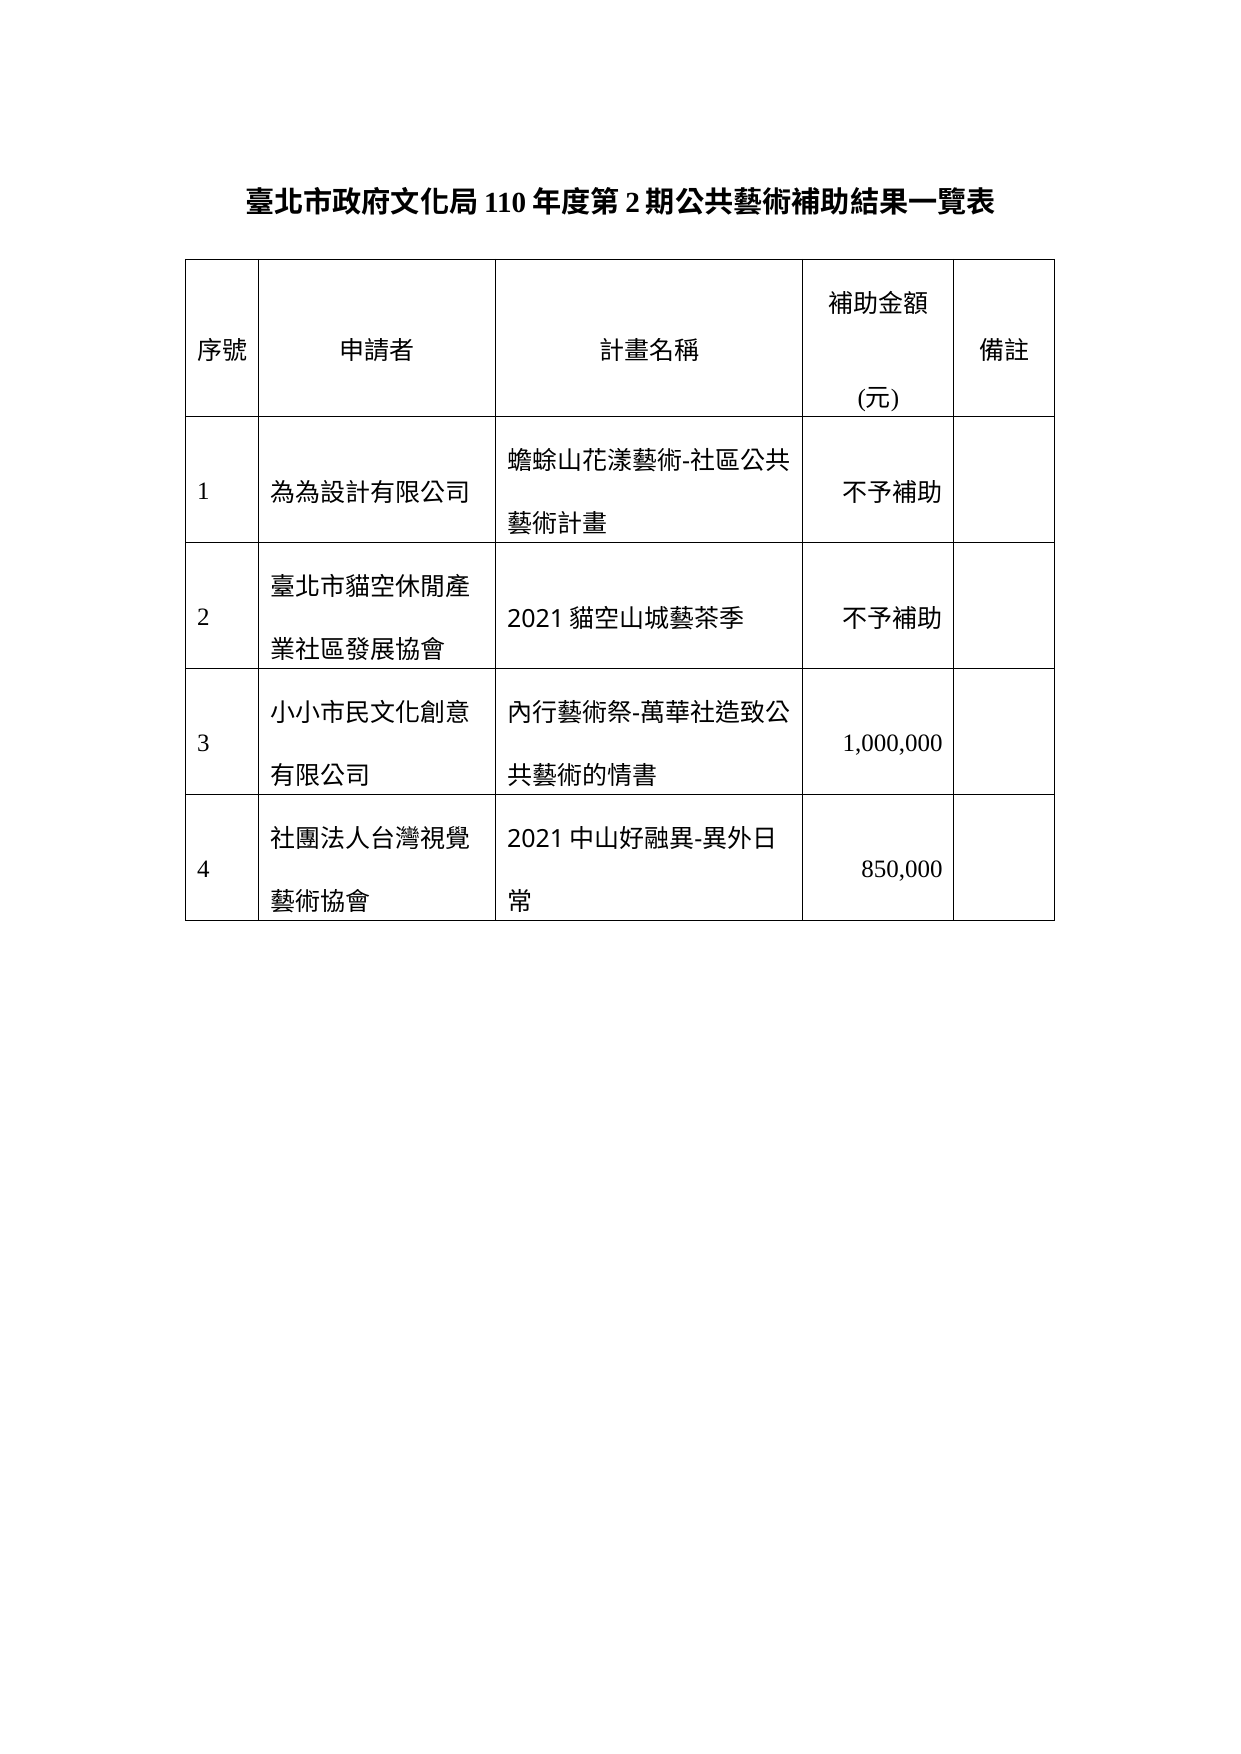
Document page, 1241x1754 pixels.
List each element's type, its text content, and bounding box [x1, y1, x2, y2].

table_cell 臺北市貓空休閒產業社區發展協會 [259, 543, 495, 668]
table_cell 不予補助 [803, 417, 953, 542]
table_cell [954, 669, 1054, 794]
table_cell 不予補助 [803, 543, 953, 668]
table_cell 850,000 [803, 795, 953, 920]
table_cell 2021貓空山城藝茶季 [496, 543, 802, 668]
table_cell 1 [186, 417, 258, 542]
table_header 計畫名稱 [496, 260, 802, 416]
table_cell 社團法人台灣視覺藝術協會 [259, 795, 495, 920]
text 臺北市政府文化局110年度第2期公共藝術補助結果一覽表 [187, 158, 1053, 221]
table_cell 1,000,000 [803, 669, 953, 794]
table_cell 蟾蜍山花漾藝術-社區公共藝術計畫 [496, 417, 802, 542]
table_cell 為為設計有限公司 [259, 417, 495, 542]
table_header 備註 [954, 260, 1054, 416]
table_cell 2 [186, 543, 258, 668]
table_cell 2021中山好融異-異外日常 [496, 795, 802, 920]
table_cell 小小市民文化創意有限公司 [259, 669, 495, 794]
table_header 補助金額(元) [803, 260, 953, 416]
table_cell 3 [186, 669, 258, 794]
table_cell [954, 417, 1054, 542]
table_cell 4 [186, 795, 258, 920]
table_cell [954, 543, 1054, 668]
table_cell 內行藝術祭-萬華社造致公共藝術的情書 [496, 669, 802, 794]
table_cell [954, 795, 1054, 920]
table_header 申請者 [259, 260, 495, 416]
table_header 序號 [186, 260, 258, 416]
